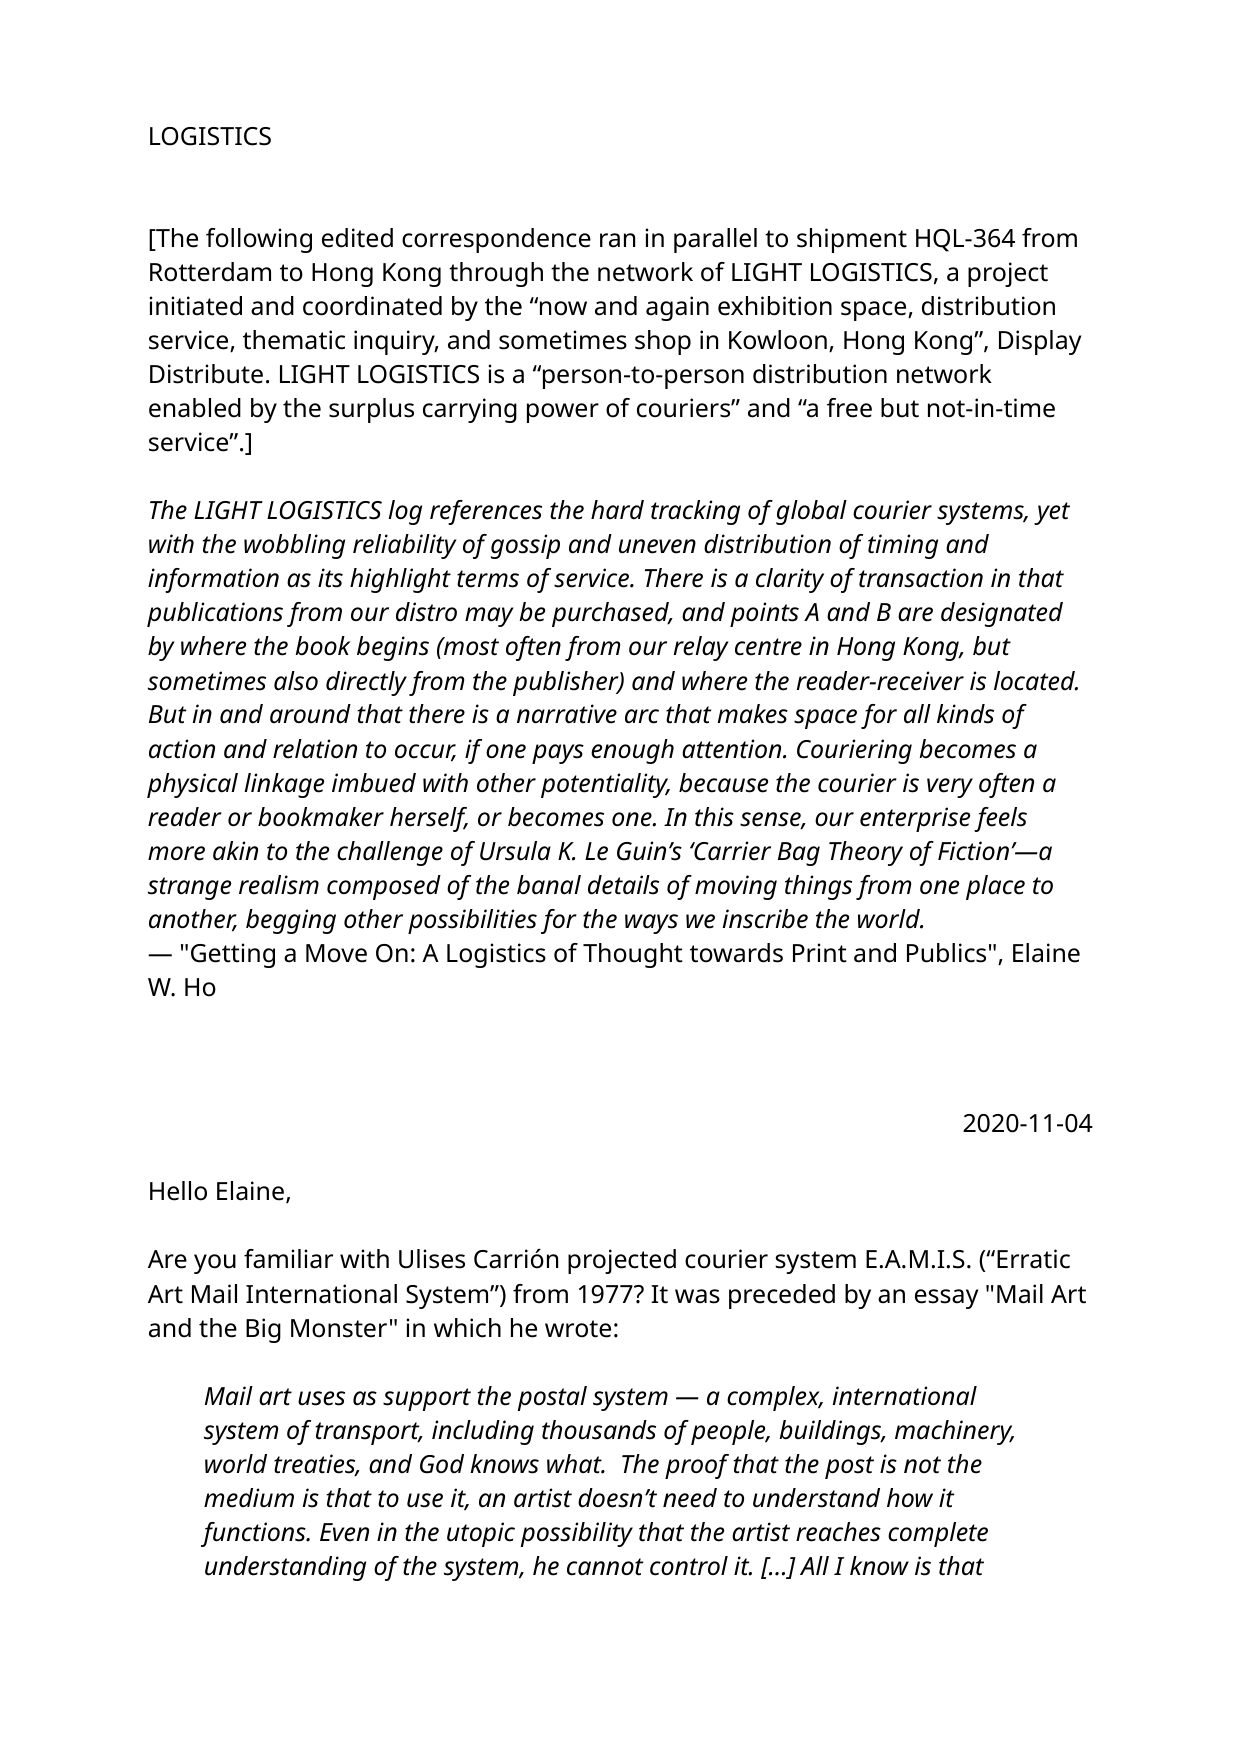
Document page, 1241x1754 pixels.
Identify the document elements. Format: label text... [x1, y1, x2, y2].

text Hello Elaine, [148, 1174, 1093, 1208]
text Mail art uses as support the postal system — a complex, international system of transport, including thousands of people, buildings, machinery, world treaties, and God knows what. The proof that the post is not the medium is that to use it, an artist doesn’t need to understand how it functions. Even in the utopic possibility that the artist reaches complete understanding of the system, he cannot control it. […] All I know is that [204, 1378, 1025, 1583]
text — "Getting a Move On: A Logistics of Thought towards Print and Publics", Elaine W. Ho [148, 936, 1093, 1004]
text [The following edited correspondence ran in parallel to shipment HQL-364 from Rotterdam to Hong Kong through the network of LIGHT LOGISTICS, a project initiated and coordinated by the “now and again exhibition space, distribution service, thematic inquiry, and sometimes shop in Kowloon, Hong Kong”, Display Distribute. LIGHT LOGISTICS is a “person-to-person distribution network enabled by the surplus carrying power of couriers” and “a free but not-in-time service”.] [148, 220, 1093, 459]
text LOGISTICS [148, 118, 1093, 152]
text 2020-11-04 [148, 1106, 1093, 1140]
text Are you familiar with Ulises Carrión projected courier system E.A.M.I.S. (“Erratic Art Mail International System”) from 1977? It was preceded by an essay "Mail Art and the Big Monster" in which he wrote: [148, 1242, 1093, 1344]
text The LIGHT LOGISTICS log references the hard tracking of global courier systems, yet with the wobbling reliability of gossip and uneven distribution of timing and information as its highlight terms of service. There is a clarity of transaction in that publications from our distro may be purchased, and points A and B are designated by where the book begins (most often from our relay centre in Hong Kong, but sometimes also directly from the publisher) and where the reader-receiver is located. But in and around that there is a narrative arc that makes space for all kinds of action and relation to occur, if one pays enough attention. Couriering becomes a physical linkage imbued with other potentiality, because the courier is very often a reader or bookmaker herself, or becomes one. In this sense, our enterprise feels more akin to the challenge of Ursula K. Le Guin’s ‘Carrier Bag Theory of Fiction’—a strange realism composed of the banal details of moving things from one place to another, begging other possibilities for the ways we inscribe the world. [148, 493, 1093, 936]
